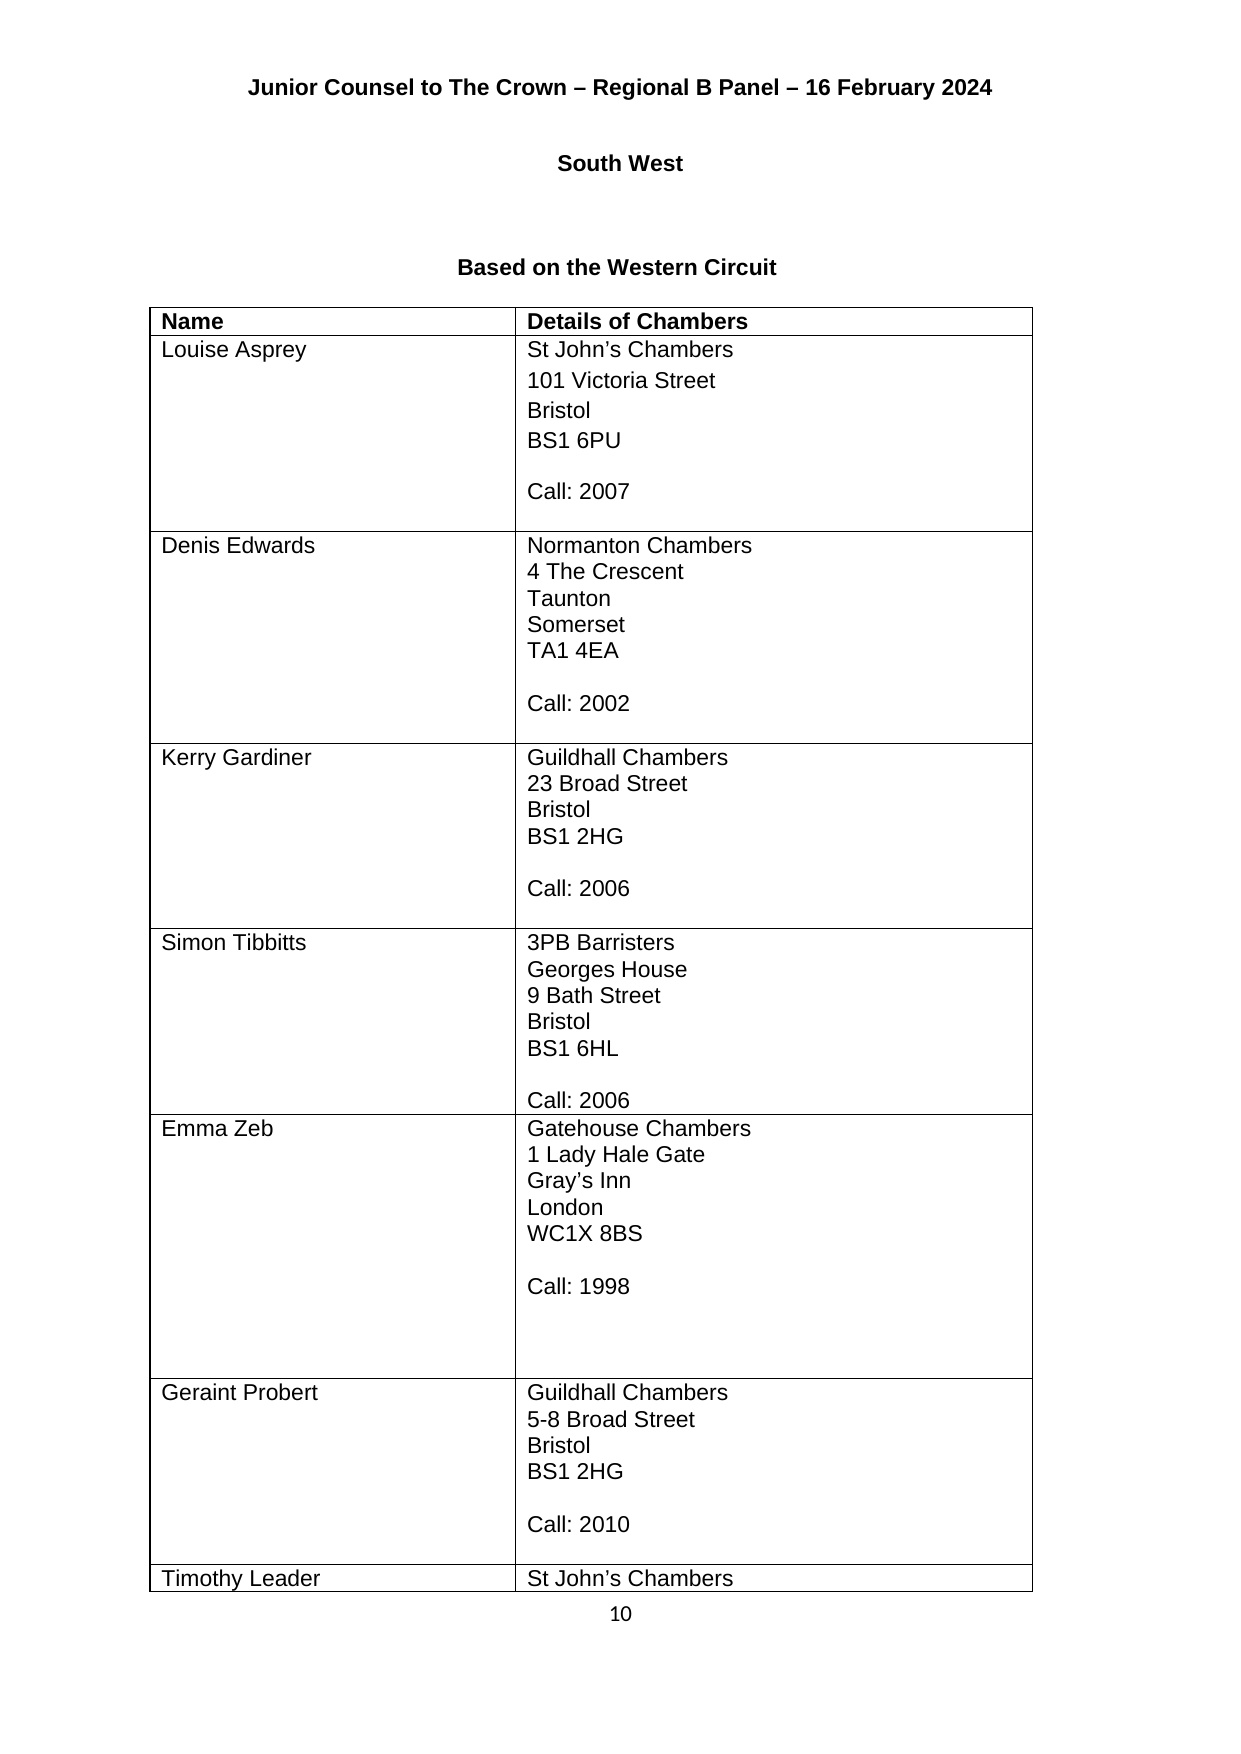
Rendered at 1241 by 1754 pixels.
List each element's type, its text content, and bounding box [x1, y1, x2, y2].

table_cell Normanton Chambers 4 The Crescent Taunton Somerset TA1 4EA Call: 2002 [516, 532, 1032, 743]
table_cell Kerry Gardiner [151, 744, 515, 928]
table_cell Geraint Probert [151, 1379, 515, 1564]
text South West [150, 150, 1090, 176]
table_cell St John’s Chambers [516, 1565, 1032, 1591]
table_cell Guildhall Chambers 23 Broad Street Bristol BS1 2HG Call: 2006 [516, 744, 1032, 928]
table_cell St John’s Chambers 101 Victoria Street Bristol BS1 6PU Call: 2007 [516, 336, 1032, 531]
table_cell 3PB Barristers Georges House 9 Bath Street Bristol BS1 6HL Call: 2006 [516, 929, 1032, 1114]
table_header Name [151, 308, 515, 335]
table_cell Guildhall Chambers 5-8 Broad Street Bristol BS1 2HG Call: 2010 [516, 1379, 1032, 1564]
table_cell Simon Tibbitts [151, 929, 515, 1114]
table_header Details of Chambers [516, 308, 1032, 335]
table_cell Louise Asprey [151, 336, 515, 531]
text Based on the Western Circuit [150, 254, 1090, 280]
table_cell Gatehouse Chambers 1 Lady Hale Gate Gray’s Inn London WC1X 8BS Call: 1998 [516, 1115, 1032, 1378]
table_cell Timothy Leader [151, 1565, 515, 1591]
table_cell Denis Edwards [151, 532, 515, 743]
table_cell Emma Zeb [151, 1115, 515, 1378]
